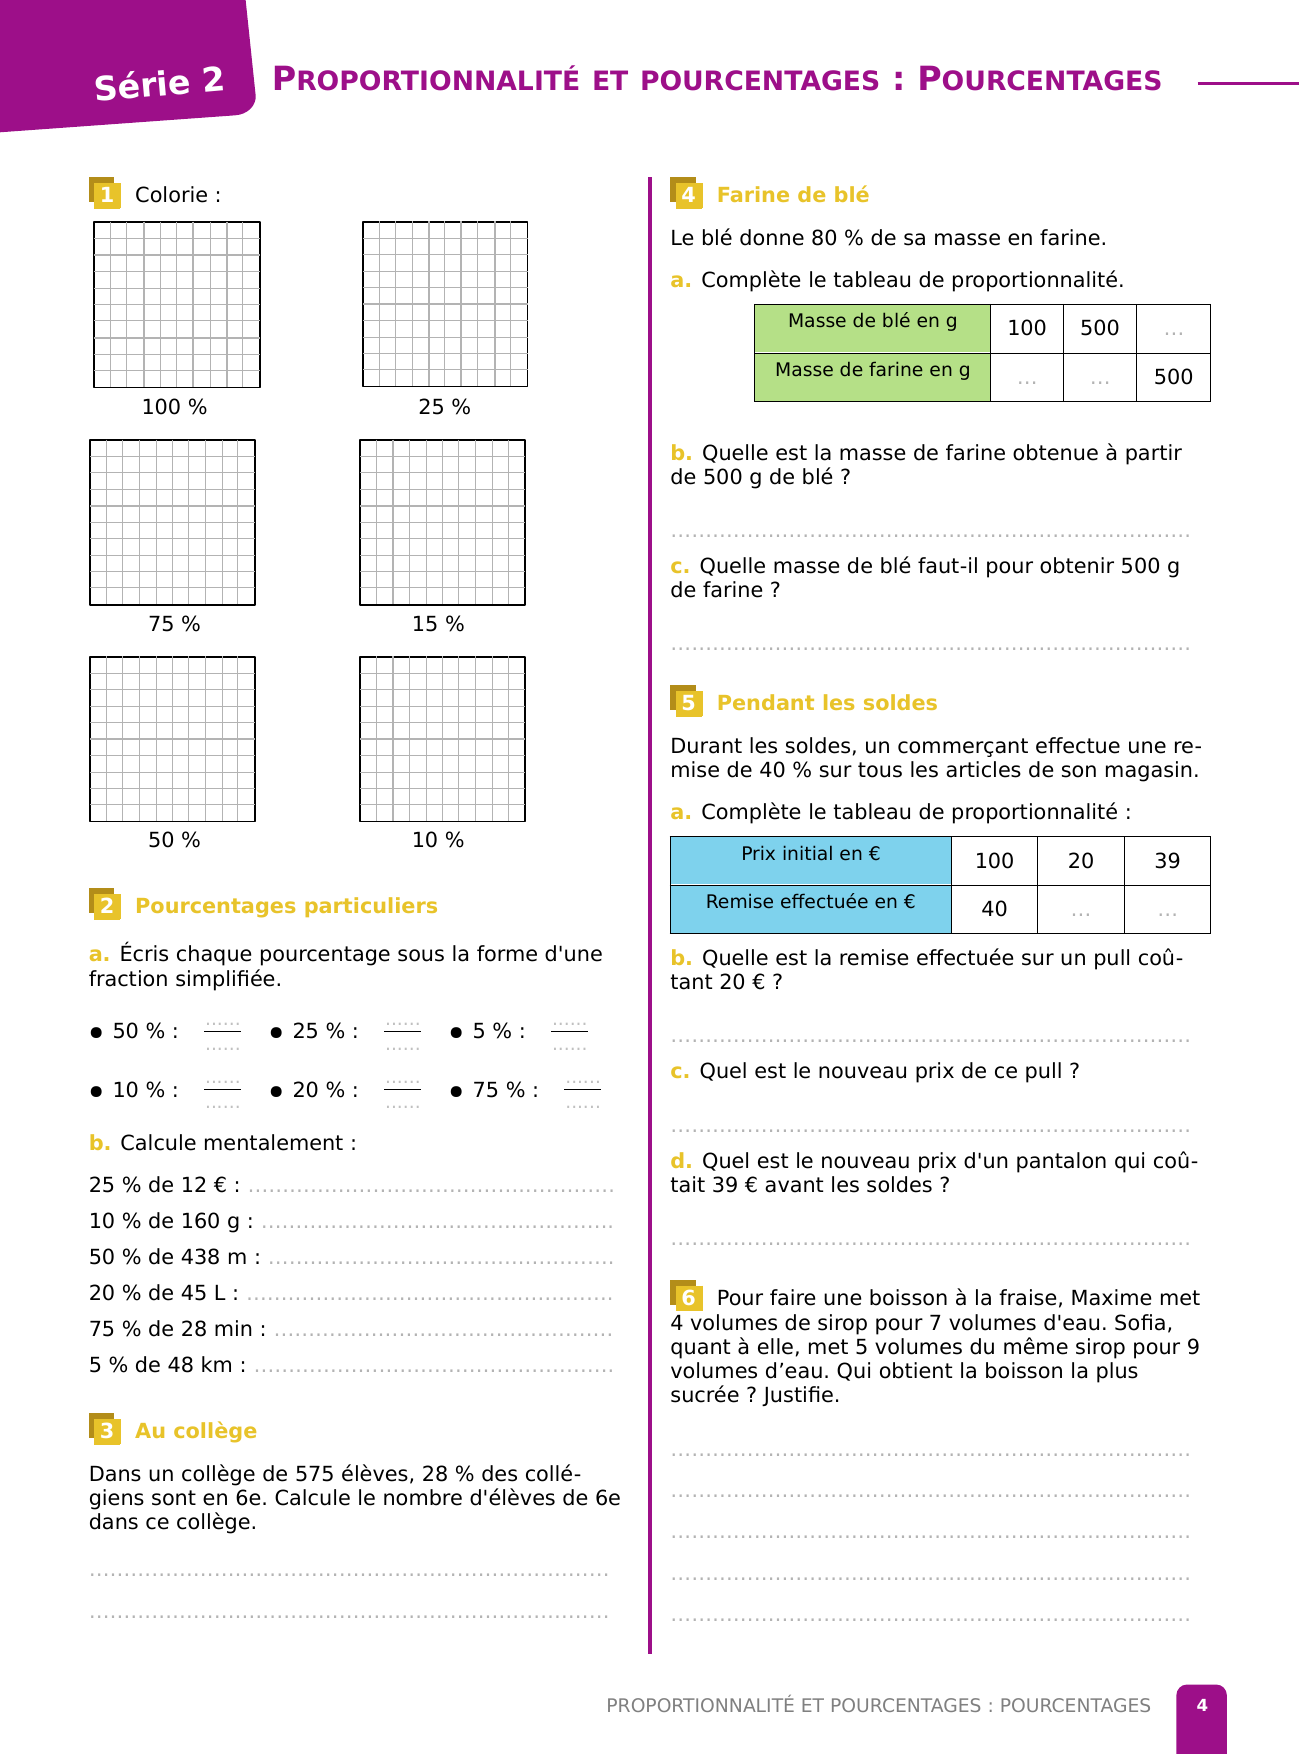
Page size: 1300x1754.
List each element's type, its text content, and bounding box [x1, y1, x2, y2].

text Durant les soldes, un commerçant effectue une re­mise de 40 % sur tous les articles de son magasin. [670, 734, 1211, 782]
text 5 % de 48 km : ……………………………………………. [88, 1353, 629, 1378]
text 20 % de 45 L : ………………………………….…………. [88, 1281, 629, 1305]
text 15 % [359, 612, 629, 636]
list Colorie : [114, 177, 629, 208]
list 25 % : [269, 1009, 449, 1055]
text 50 % [88, 828, 359, 853]
table_header 100 [991, 305, 1063, 352]
list 50 % : [88, 1009, 269, 1055]
text ………………………………………………………………… [670, 1096, 1211, 1137]
text 25 % de 12 € : ………………………………….…………. [88, 1173, 629, 1197]
subtitle Au collège [114, 1413, 629, 1444]
list Quelle est la masse de farine obtenue à partir de 500 g de blé ? [670, 441, 1211, 489]
list Quelle masse de blé faut‑il pour obtenir 500 g de farine ? [670, 554, 1211, 602]
table_header … [1137, 305, 1210, 352]
list 5 % : [449, 1009, 629, 1055]
text 10 % de 160 g : ……………………………….………….. [88, 1209, 629, 1233]
text 100 % [88, 395, 359, 419]
table_cell … [1038, 886, 1124, 933]
table_header 20 [1038, 837, 1124, 884]
text 75 % [88, 612, 359, 636]
table_header 500 [1064, 305, 1136, 352]
table_header Prix initial en € [671, 837, 951, 884]
text ………………………………………………………………… [670, 614, 1211, 656]
list Complète le tableau de proportionnalité. [670, 268, 1211, 292]
text 10 % [359, 828, 629, 853]
table_cell … [1125, 886, 1210, 933]
subtitle Pourcentages particuliers [114, 888, 629, 919]
list 20 % : [269, 1067, 449, 1113]
subtitle Farine de blé [696, 177, 1211, 208]
text 75 % de 28 min : …………………………….…………… [88, 1317, 629, 1341]
subtitle Pendant les soldes [696, 685, 1211, 716]
subtitle Pour faire une boisson à la fraise, Maxime met 4 volumes de sirop pour 7 volumes d'eau. So­fia, quant à elle, met 5 volumes du même sirop pour 9 volumes d’eau. Qui obtient la boisson la plus sucrée ? Justifie. [670, 1280, 1211, 1408]
list Écris chaque pourcentage sous la forme d'une fraction simplifiée. [88, 942, 629, 991]
text ………………………………………………………………… [670, 1209, 1211, 1250]
list 75 % : [449, 1067, 629, 1113]
text 25 % [359, 395, 629, 419]
table_header Masse de blé en g [755, 305, 990, 352]
list Calcule mentalement : [88, 1131, 629, 1155]
text ………………………………………………………………… [670, 501, 1211, 542]
table_cell … [991, 354, 1063, 401]
list Quelle est la remise effectuée sur un pull coû­tant 20 € ? [670, 946, 1211, 994]
text 50 % de 438 m : ……………………………….…………. [88, 1245, 629, 1269]
table_cell 40 [952, 886, 1037, 933]
table_cell … [1064, 354, 1136, 401]
text ………………………………………………………………… [670, 1006, 1211, 1048]
table_cell Remise effectuée en € [671, 886, 951, 933]
table_cell Masse de farine en g [755, 354, 990, 401]
table_cell 500 [1137, 354, 1210, 401]
table_header 100 [952, 837, 1037, 884]
text …………………………………………………………………………………………………………………………………… [88, 1540, 629, 1623]
text …………………………………………………………………………………………………………………………………………………………………………………………………………………………………………………………………………………………………………………………………………… [670, 1419, 1211, 1626]
table_header 39 [1125, 837, 1210, 884]
list 10 % : [88, 1067, 269, 1113]
list Quel est le nouveau prix de ce pull ? [670, 1059, 1211, 1084]
text Dans un collège de 575 élèves, 28 % des collé­giens sont en 6e. Calcule le nombre d'élèves de 6e dans ce collège. [88, 1462, 629, 1534]
list Quel est le nouveau prix d'un pantalon qui coû­tait 39 € avant les soldes ? [670, 1149, 1211, 1197]
list Complète le tableau de proportionnalité : [670, 800, 1211, 824]
list [88, 177, 94, 208]
text Le blé donne 80 % de sa masse en farine. [670, 226, 1211, 250]
